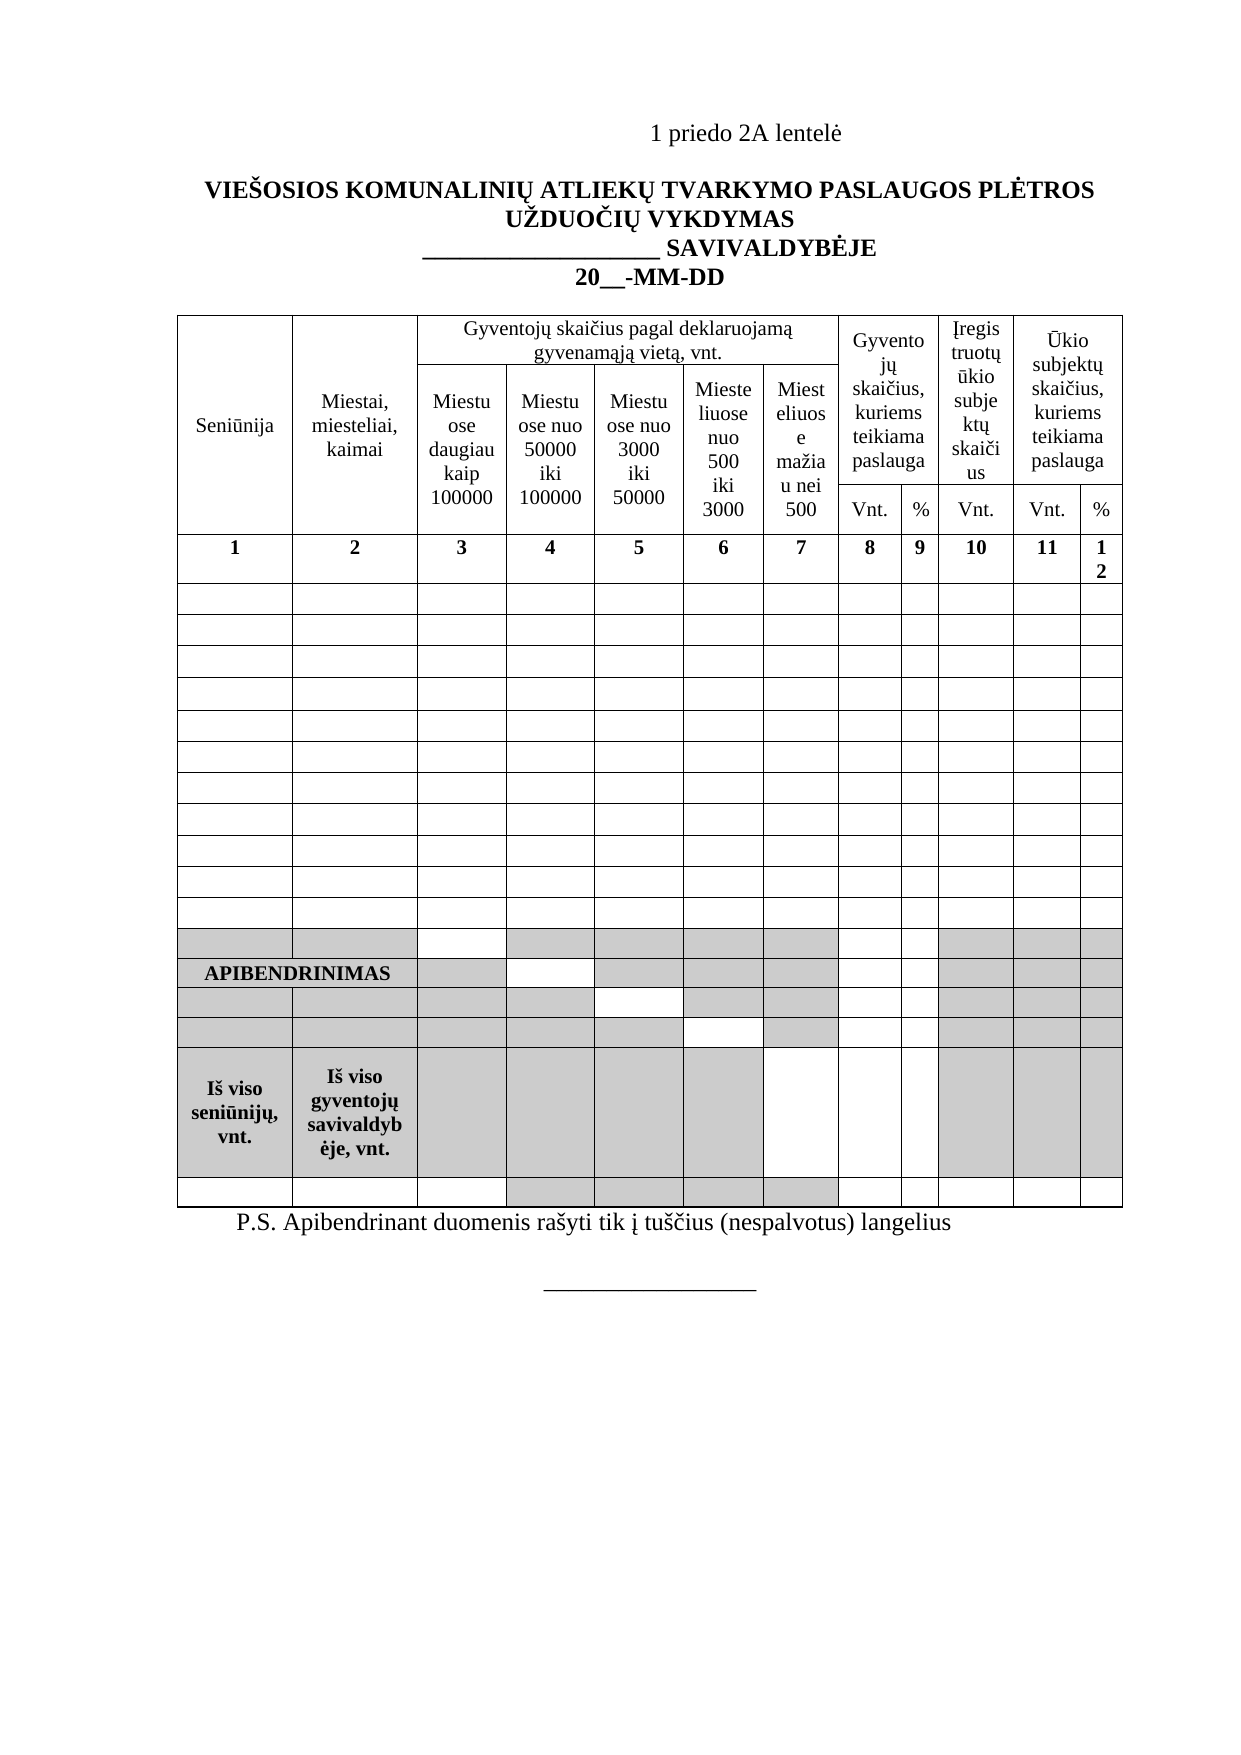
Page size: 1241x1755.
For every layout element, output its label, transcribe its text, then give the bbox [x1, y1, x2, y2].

table_cell [839, 678, 901, 709]
table_cell [507, 584, 594, 614]
table_cell [764, 1018, 838, 1047]
table_cell [178, 711, 292, 741]
table_cell [764, 678, 838, 709]
table_cell [764, 711, 838, 741]
table_cell [293, 711, 417, 741]
table_cell [178, 742, 292, 772]
table_cell [684, 804, 763, 834]
table_cell [684, 1048, 763, 1177]
table_cell [507, 742, 594, 772]
table_cell [418, 615, 506, 645]
table_cell [1081, 867, 1122, 897]
table_cell 2 [293, 535, 417, 583]
table_cell [684, 615, 763, 645]
table_cell [902, 898, 938, 928]
table_cell % [902, 485, 938, 534]
table_cell [764, 615, 838, 645]
table_cell [418, 678, 506, 709]
table_cell [1081, 584, 1122, 614]
table_cell [902, 929, 938, 958]
table_cell [764, 773, 838, 803]
table_cell [684, 959, 763, 987]
table_cell Vnt. [839, 485, 901, 534]
table_cell 7 [764, 535, 838, 583]
table_cell [293, 773, 417, 803]
table_cell [939, 711, 1013, 741]
table_cell [1081, 898, 1122, 928]
table_cell Vnt. [1014, 485, 1080, 534]
table_cell [1014, 584, 1080, 614]
table_cell [507, 1018, 594, 1047]
table_cell [839, 711, 901, 741]
table_cell [418, 1178, 506, 1206]
table_cell [507, 646, 594, 677]
table_cell [507, 615, 594, 645]
table_cell [764, 646, 838, 677]
table_cell [1081, 773, 1122, 803]
table_cell Vnt. [939, 485, 1013, 534]
table_cell [764, 929, 838, 958]
table_cell [902, 584, 938, 614]
table_cell [902, 742, 938, 772]
text 1 priedo 2A lentelė [649, 118, 1122, 147]
table_cell [939, 584, 1013, 614]
table_cell [1014, 804, 1080, 834]
table_cell [418, 929, 506, 958]
table_cell [1014, 959, 1080, 987]
table_cell [939, 804, 1013, 834]
table_cell [764, 1178, 838, 1206]
table_cell [684, 678, 763, 709]
table_cell Iš viso gyventojų savivaldybėje, vnt. [293, 1048, 417, 1177]
table_cell [1014, 1018, 1080, 1047]
table_cell [178, 773, 292, 803]
table_cell [418, 584, 506, 614]
table_cell [1081, 615, 1122, 645]
table_cell [293, 988, 417, 1017]
table_cell [293, 867, 417, 897]
table_cell [293, 678, 417, 709]
table_cell [1014, 711, 1080, 741]
table_cell [939, 898, 1013, 928]
table_cell Miesteliuose nuo 500 iki 3000 [684, 365, 763, 534]
table_cell [418, 742, 506, 772]
table_cell 5 [595, 535, 683, 583]
table_cell [595, 678, 683, 709]
table_cell [595, 988, 683, 1017]
table_cell [595, 742, 683, 772]
table_cell [939, 1178, 1013, 1206]
table_cell [1081, 959, 1122, 987]
table_cell Iš viso seniūnijų, vnt. [178, 1048, 292, 1177]
table_header Gyventojų skaičius pagal deklaruojamą gyvenamąją vietą, vnt. [418, 316, 838, 364]
table_cell [684, 646, 763, 677]
table_cell [507, 988, 594, 1017]
table_cell [595, 867, 683, 897]
table_cell [839, 1178, 901, 1206]
table_cell [418, 773, 506, 803]
table_cell [507, 1048, 594, 1177]
table_cell [902, 773, 938, 803]
table_cell 11 [1014, 535, 1080, 583]
table_cell [839, 898, 901, 928]
table_cell [839, 988, 901, 1017]
table_cell [764, 959, 838, 987]
table_cell [684, 898, 763, 928]
table_cell [939, 646, 1013, 677]
table_cell [1081, 711, 1122, 741]
table_cell APIBENDRINIMAS [178, 959, 417, 987]
table_cell [939, 929, 1013, 958]
table_cell [1014, 1178, 1080, 1206]
table_cell 8 [839, 535, 901, 583]
table_cell [839, 584, 901, 614]
table_cell [902, 804, 938, 834]
table_cell [507, 711, 594, 741]
table_cell [178, 988, 292, 1017]
table_cell [764, 898, 838, 928]
table_cell [1081, 646, 1122, 677]
table_header Seniūnija [178, 316, 292, 534]
table_cell [1014, 678, 1080, 709]
table_cell [839, 836, 901, 866]
table_cell [418, 988, 506, 1017]
table_cell [507, 929, 594, 958]
table_cell [595, 959, 683, 987]
table_cell [418, 1018, 506, 1047]
table_cell [902, 836, 938, 866]
table_cell [764, 988, 838, 1017]
table_cell [902, 646, 938, 677]
table_header Miestai, miesteliai, kaimai [293, 316, 417, 534]
table_cell [839, 615, 901, 645]
table_cell [178, 584, 292, 614]
table_cell [764, 742, 838, 772]
table_cell [939, 988, 1013, 1017]
table_cell [764, 584, 838, 614]
table_cell [939, 867, 1013, 897]
table_cell [178, 1018, 292, 1047]
table_cell [178, 804, 292, 834]
table_cell [764, 867, 838, 897]
table_cell [939, 1018, 1013, 1047]
table_cell [293, 804, 417, 834]
table_cell 4 [507, 535, 594, 583]
table_cell [507, 1178, 594, 1206]
table_cell 12 [1081, 535, 1122, 583]
table_cell [839, 1048, 901, 1177]
table_cell [418, 898, 506, 928]
table_cell [902, 1048, 938, 1177]
text VIEŠOSIOS KOMUNALINIŲ ATLIEKŲ TVARKYMO PASLAUGOS PLĖTROS UŽDUOČIŲ VYKDYMAS [177, 176, 1122, 233]
table_cell [684, 711, 763, 741]
table_cell [595, 1048, 683, 1177]
table_cell [1014, 988, 1080, 1017]
table_cell [507, 898, 594, 928]
table_cell 10 [939, 535, 1013, 583]
table_cell [902, 988, 938, 1017]
table_cell [1014, 742, 1080, 772]
table_cell [839, 867, 901, 897]
table_cell [293, 742, 417, 772]
table_cell [839, 646, 901, 677]
table_cell [1081, 804, 1122, 834]
table_cell [939, 836, 1013, 866]
table_cell Miestuose daugiau kaip 100000 [418, 365, 506, 534]
table_cell [902, 959, 938, 987]
table_cell [939, 615, 1013, 645]
table_cell [178, 646, 292, 677]
table_cell [939, 773, 1013, 803]
table_cell [1014, 1048, 1080, 1177]
text ___________________ SAVIVALDYBĖJE [177, 233, 1122, 262]
table_cell [507, 678, 594, 709]
table_cell [293, 615, 417, 645]
table_cell [595, 929, 683, 958]
table_cell [1014, 615, 1080, 645]
table_cell [939, 1048, 1013, 1177]
table_cell [1014, 836, 1080, 866]
table_cell [1081, 929, 1122, 958]
table_cell [902, 711, 938, 741]
table_cell [595, 584, 683, 614]
table_cell [595, 615, 683, 645]
table_cell [1014, 773, 1080, 803]
table_cell [293, 1018, 417, 1047]
table_cell [684, 836, 763, 866]
table_cell [418, 867, 506, 897]
table_cell [507, 836, 594, 866]
table_cell 3 [418, 535, 506, 583]
table_cell [939, 959, 1013, 987]
table_cell [178, 898, 292, 928]
table_cell % [1081, 485, 1122, 534]
table_cell [902, 1018, 938, 1047]
table_cell [902, 867, 938, 897]
table_cell [293, 1178, 417, 1206]
table_cell [178, 929, 292, 958]
table_cell [1081, 988, 1122, 1017]
table_cell [418, 1048, 506, 1177]
table_cell [684, 1018, 763, 1047]
table_cell 1 [178, 535, 292, 583]
table_cell [507, 773, 594, 803]
table_cell [293, 898, 417, 928]
table_cell [902, 1178, 938, 1206]
table_cell [507, 959, 594, 987]
table_cell [1081, 678, 1122, 709]
table_cell [293, 584, 417, 614]
table_cell 6 [684, 535, 763, 583]
table_cell [595, 646, 683, 677]
table_cell [595, 1018, 683, 1047]
table_cell [595, 773, 683, 803]
table_cell [1081, 836, 1122, 866]
table_cell [1081, 742, 1122, 772]
table_cell [595, 1178, 683, 1206]
table_cell [418, 804, 506, 834]
table_cell [764, 836, 838, 866]
table_cell [178, 678, 292, 709]
table_cell [902, 615, 938, 645]
table_cell [684, 929, 763, 958]
table_cell [684, 742, 763, 772]
table_header Įregistruotų ūkio subjektų skaičius [939, 316, 1013, 484]
table_cell [595, 836, 683, 866]
table_cell [418, 711, 506, 741]
table_cell [839, 773, 901, 803]
table_cell [418, 646, 506, 677]
table_cell [764, 1048, 838, 1177]
table_cell [684, 1178, 763, 1206]
table_cell [178, 836, 292, 866]
table_cell [293, 836, 417, 866]
table_header Ūkio subjektų skaičius, kuriems teikiama paslauga [1014, 316, 1122, 484]
table_cell [684, 988, 763, 1017]
table_cell 9 [902, 535, 938, 583]
table_cell [839, 959, 901, 987]
table_cell [939, 678, 1013, 709]
table_cell [293, 646, 417, 677]
table_cell [902, 678, 938, 709]
table_cell [178, 1178, 292, 1206]
table_cell [595, 711, 683, 741]
table_cell [1081, 1178, 1122, 1206]
table_cell [595, 804, 683, 834]
table_cell [178, 867, 292, 897]
table_cell Miesteliuose mažiau nei 500 [764, 365, 838, 534]
table_cell [839, 929, 901, 958]
table_cell [684, 584, 763, 614]
text _________________ [177, 1265, 1122, 1294]
table_cell [418, 959, 506, 987]
table_cell [839, 742, 901, 772]
table_cell [595, 898, 683, 928]
table_cell [839, 804, 901, 834]
table_cell [684, 867, 763, 897]
table_cell [1014, 898, 1080, 928]
table_cell [293, 929, 417, 958]
table_cell [507, 804, 594, 834]
table_cell [764, 804, 838, 834]
table_cell [939, 742, 1013, 772]
table_header Gyventojų skaičius, kuriems teikiama paslauga [839, 316, 938, 484]
table_cell [1014, 646, 1080, 677]
text P.S. Apibendrinant duomenis rašyti tik į tuščius (nespalvotus) langelius [177, 1208, 1122, 1236]
table_cell [507, 867, 594, 897]
table_cell Miestuose nuo 3000 iki 50000 [595, 365, 683, 534]
table_cell [1081, 1018, 1122, 1047]
table_cell [418, 836, 506, 866]
table_cell [178, 615, 292, 645]
table_cell [1081, 1048, 1122, 1177]
table_cell [839, 1018, 901, 1047]
table_cell [1014, 929, 1080, 958]
table_cell Miestuose nuo 50000 iki 100000 [507, 365, 594, 534]
text 20__-MM-DD [177, 262, 1122, 291]
table_cell [684, 773, 763, 803]
table_cell [1014, 867, 1080, 897]
